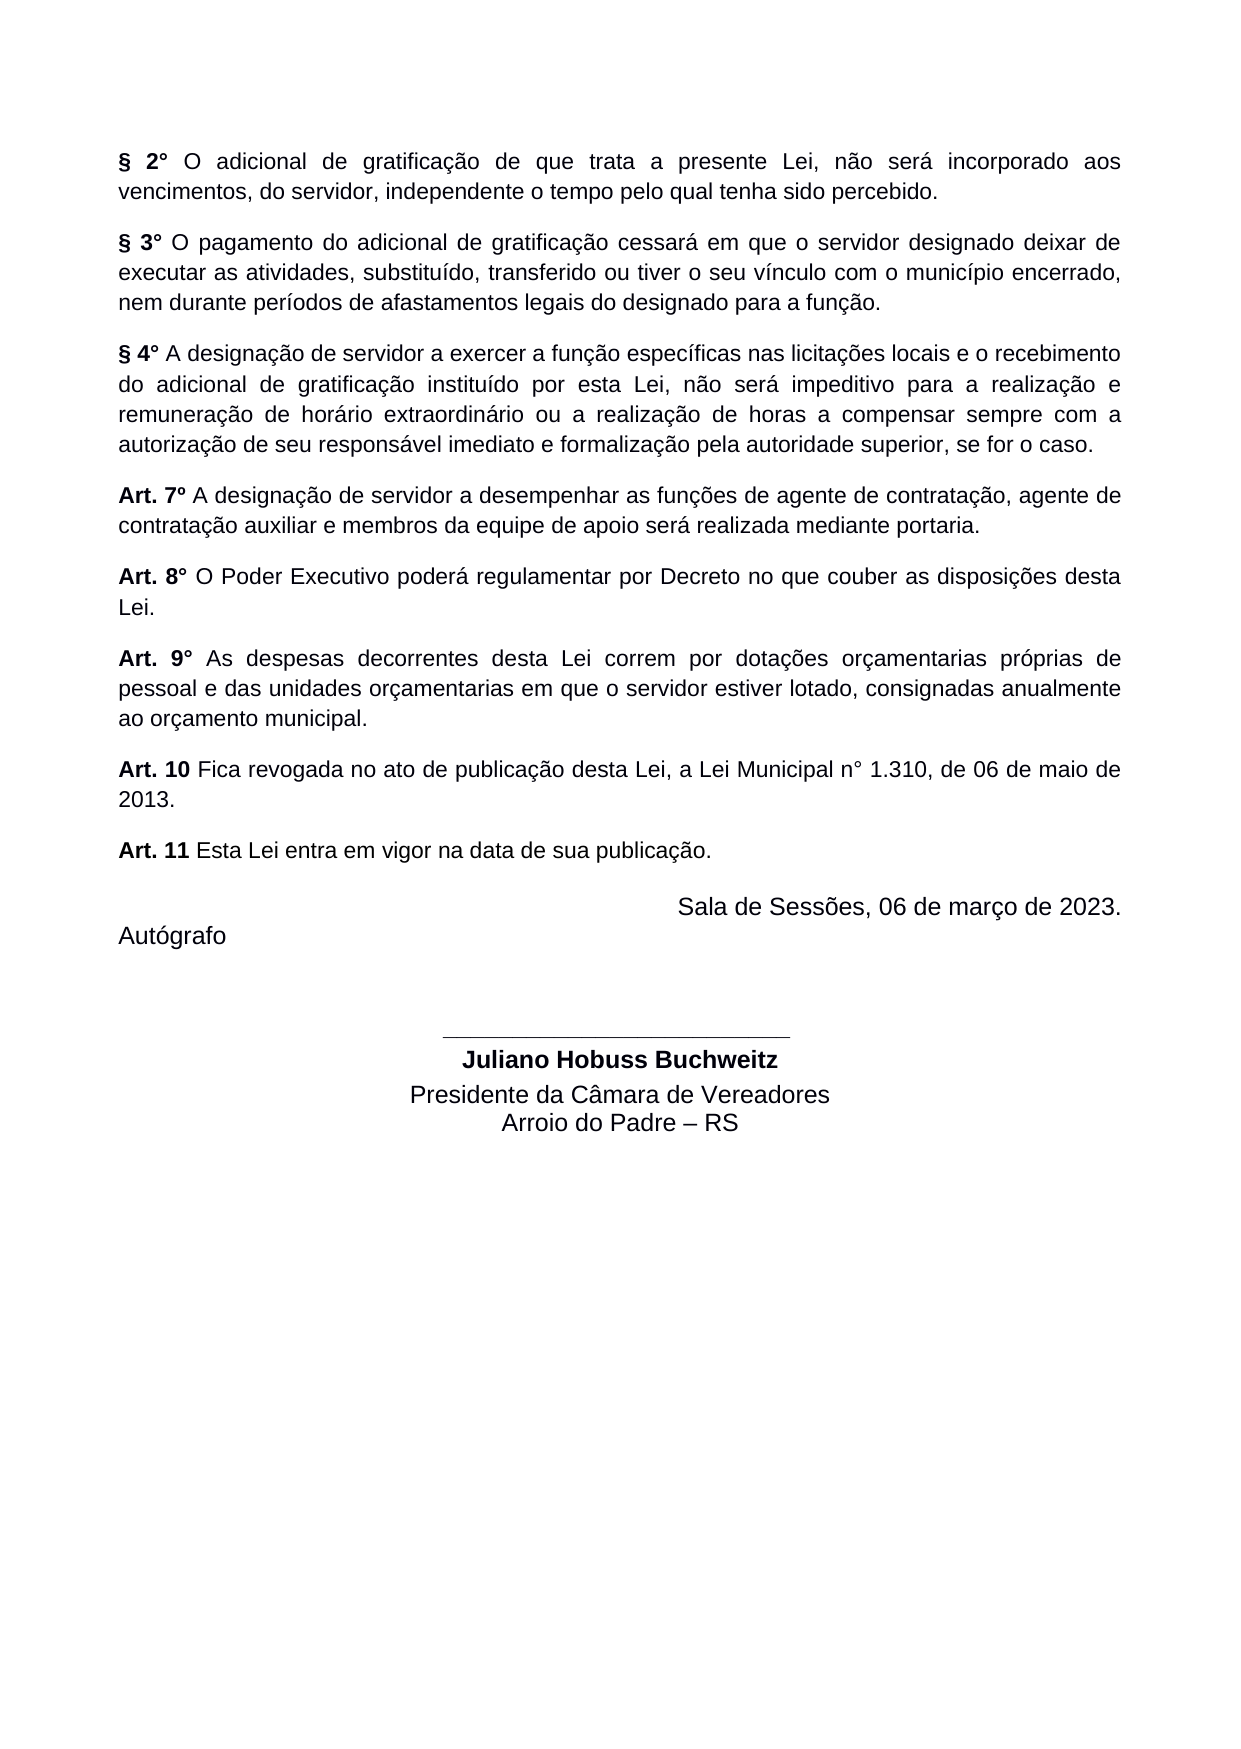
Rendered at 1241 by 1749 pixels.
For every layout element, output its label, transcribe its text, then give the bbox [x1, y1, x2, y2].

text Juliano Hobuss Buchweitz [118, 1045, 1122, 1074]
text Art. 8° O Poder Executivo poderá regulamentar por Decreto no que couber as disposições desta Lei. [118, 563, 1122, 620]
text § 4° A designação de servidor a exercer a função específicas nas licitações locais e o recebimento do adicional de gratificação instituído por esta Lei, não será impeditivo para a realização e remuneração de horário extraordinário ou a realização de horas a compensar sempre com a autorização de seu responsável imediato e formalização pela autoridade superior, se for o caso. [118, 340, 1122, 457]
text Sala de Sessões, 06 de março de 2023. [118, 892, 1122, 921]
text § 2° O adicional de gratificação de que trata a presente Lei, não será incorporado aos vencimentos, do servidor, independente o tempo pelo qual tenha sido percebido. [118, 148, 1122, 204]
text Autógrafo [118, 921, 1122, 950]
text Presidente da Câmara de Vereadores [118, 1079, 1122, 1108]
text Art. 9° As despesas decorrentes desta Lei correm por dotações orçamentarias próprias de pessoal e das unidades orçamentarias em que o servidor estiver lotado, consignadas anualmente ao orçamento municipal. [118, 644, 1122, 731]
text § 3° O pagamento do adicional de gratificação cessará em que o servidor designado deixar de executar as atividades, substituído, transferido ou tiver o seu vínculo com o município encerrado, nem durante períodos de afastamentos legais do designado para a função. [118, 229, 1122, 316]
text Art. 11 Esta Lei entra em vigor na data de sua publicação. [118, 837, 1122, 863]
text Arroio do Padre – RS [118, 1108, 1122, 1137]
text _________________________ [118, 1012, 1122, 1041]
text Art. 7º A designação de servidor a desempenhar as funções de agente de contratação, agente de contratação auxiliar e membros da equipe de apoio será realizada mediante portaria. [118, 482, 1122, 538]
text Art. 10 Fica revogada no ato de publicação desta Lei, a Lei Municipal n° 1.310, de 06 de maio de 2013. [118, 756, 1122, 812]
